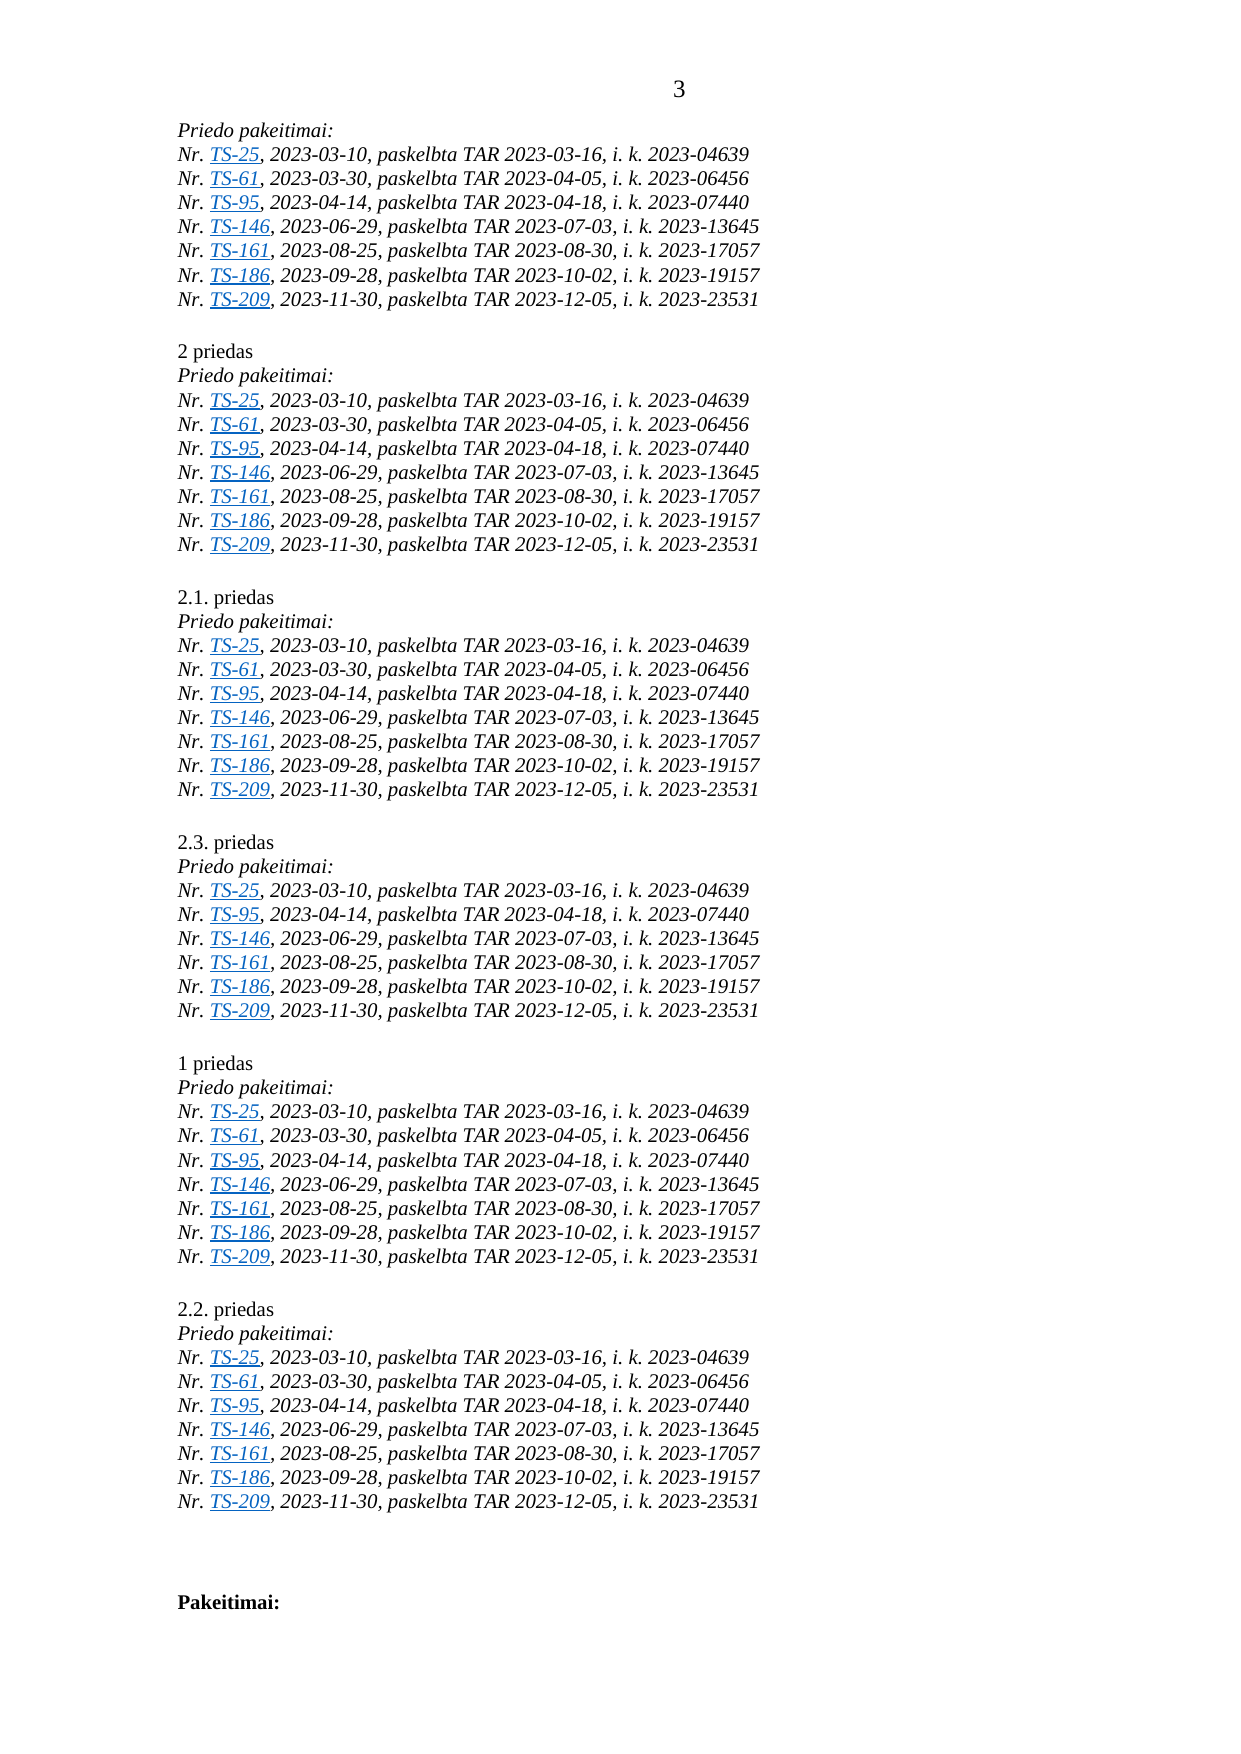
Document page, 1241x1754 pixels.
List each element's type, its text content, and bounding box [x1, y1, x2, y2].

text Nr. TS-186, 2023-09-28, paskelbta TAR 2023-10-02, i. k. 2023-19157 [177, 974, 1181, 998]
text Nr. TS-209, 2023-11-30, paskelbta TAR 2023-12-05, i. k. 2023-23531 [177, 777, 1181, 801]
text Nr. TS-25, 2023-03-10, paskelbta TAR 2023-03-16, i. k. 2023-04639 [177, 878, 1181, 902]
text Nr. TS-61, 2023-03-30, paskelbta TAR 2023-04-05, i. k. 2023-06456 [177, 412, 1181, 436]
text Nr. TS-95, 2023-04-14, paskelbta TAR 2023-04-18, i. k. 2023-07440 [177, 1147, 1181, 1172]
text Nr. TS-209, 2023-11-30, paskelbta TAR 2023-12-05, i. k. 2023-23531 [177, 532, 1181, 556]
text Nr. TS-61, 2023-03-30, paskelbta TAR 2023-04-05, i. k. 2023-06456 [177, 1369, 1181, 1393]
text Nr. TS-161, 2023-08-25, paskelbta TAR 2023-08-30, i. k. 2023-17057 [177, 238, 1181, 262]
text Priedo pakeitimai: [177, 1075, 1181, 1099]
text Nr. TS-146, 2023-06-29, paskelbta TAR 2023-07-03, i. k. 2023-13645 [177, 1172, 1181, 1196]
text Nr. TS-161, 2023-08-25, paskelbta TAR 2023-08-30, i. k. 2023-17057 [177, 1441, 1181, 1465]
text Nr. TS-146, 2023-06-29, paskelbta TAR 2023-07-03, i. k. 2023-13645 [177, 926, 1181, 950]
text Nr. TS-209, 2023-11-30, paskelbta TAR 2023-12-05, i. k. 2023-23531 [177, 1244, 1181, 1268]
text Nr. TS-25, 2023-03-10, paskelbta TAR 2023-03-16, i. k. 2023-04639 [177, 633, 1181, 657]
text 2.3. priedas [177, 830, 1181, 854]
text Pakeitimai: [177, 1590, 1181, 1614]
text Nr. TS-209, 2023-11-30, paskelbta TAR 2023-12-05, i. k. 2023-23531 [177, 998, 1181, 1022]
text Nr. TS-95, 2023-04-14, paskelbta TAR 2023-04-18, i. k. 2023-07440 [177, 1393, 1181, 1417]
text 2.1. priedas [177, 585, 1181, 609]
text Priedo pakeitimai: [177, 363, 1181, 387]
text Nr. TS-186, 2023-09-28, paskelbta TAR 2023-10-02, i. k. 2023-19157 [177, 753, 1181, 777]
text Nr. TS-25, 2023-03-10, paskelbta TAR 2023-03-16, i. k. 2023-04639 [177, 1099, 1181, 1123]
text Nr. TS-209, 2023-11-30, paskelbta TAR 2023-12-05, i. k. 2023-23531 [177, 1489, 1181, 1513]
text Nr. TS-146, 2023-06-29, paskelbta TAR 2023-07-03, i. k. 2023-13645 [177, 1417, 1181, 1441]
text 2.2. priedas [177, 1297, 1181, 1321]
text Nr. TS-61, 2023-03-30, paskelbta TAR 2023-04-05, i. k. 2023-06456 [177, 166, 1181, 190]
text Nr. TS-209, 2023-11-30, paskelbta TAR 2023-12-05, i. k. 2023-23531 [177, 287, 1181, 311]
text Nr. TS-186, 2023-09-28, paskelbta TAR 2023-10-02, i. k. 2023-19157 [177, 1220, 1181, 1244]
text Nr. TS-186, 2023-09-28, paskelbta TAR 2023-10-02, i. k. 2023-19157 [177, 262, 1181, 287]
text Priedo pakeitimai: [177, 118, 1181, 142]
text Nr. TS-61, 2023-03-30, paskelbta TAR 2023-04-05, i. k. 2023-06456 [177, 1123, 1181, 1147]
text Nr. TS-95, 2023-04-14, paskelbta TAR 2023-04-18, i. k. 2023-07440 [177, 681, 1181, 705]
text Nr. TS-186, 2023-09-28, paskelbta TAR 2023-10-02, i. k. 2023-19157 [177, 1465, 1181, 1489]
text Nr. TS-146, 2023-06-29, paskelbta TAR 2023-07-03, i. k. 2023-13645 [177, 460, 1181, 484]
text Nr. TS-161, 2023-08-25, paskelbta TAR 2023-08-30, i. k. 2023-17057 [177, 950, 1181, 974]
text Nr. TS-186, 2023-09-28, paskelbta TAR 2023-10-02, i. k. 2023-19157 [177, 508, 1181, 532]
text Nr. TS-161, 2023-08-25, paskelbta TAR 2023-08-30, i. k. 2023-17057 [177, 484, 1181, 508]
text 1 priedas [177, 1051, 1181, 1075]
text Priedo pakeitimai: [177, 854, 1181, 878]
text Priedo pakeitimai: [177, 1321, 1181, 1345]
text Nr. TS-25, 2023-03-10, paskelbta TAR 2023-03-16, i. k. 2023-04639 [177, 387, 1181, 412]
text Nr. TS-146, 2023-06-29, paskelbta TAR 2023-07-03, i. k. 2023-13645 [177, 705, 1181, 729]
text Nr. TS-95, 2023-04-14, paskelbta TAR 2023-04-18, i. k. 2023-07440 [177, 902, 1181, 926]
text Nr. TS-95, 2023-04-14, paskelbta TAR 2023-04-18, i. k. 2023-07440 [177, 190, 1181, 214]
text Nr. TS-95, 2023-04-14, paskelbta TAR 2023-04-18, i. k. 2023-07440 [177, 436, 1181, 460]
text Nr. TS-161, 2023-08-25, paskelbta TAR 2023-08-30, i. k. 2023-17057 [177, 1196, 1181, 1220]
text Nr. TS-161, 2023-08-25, paskelbta TAR 2023-08-30, i. k. 2023-17057 [177, 729, 1181, 753]
text Nr. TS-61, 2023-03-30, paskelbta TAR 2023-04-05, i. k. 2023-06456 [177, 657, 1181, 681]
text Nr. TS-146, 2023-06-29, paskelbta TAR 2023-07-03, i. k. 2023-13645 [177, 214, 1181, 238]
text 2 priedas [177, 339, 1181, 363]
text Nr. TS-25, 2023-03-10, paskelbta TAR 2023-03-16, i. k. 2023-04639 [177, 1345, 1181, 1369]
text Priedo pakeitimai: [177, 609, 1181, 633]
text Nr. TS-25, 2023-03-10, paskelbta TAR 2023-03-16, i. k. 2023-04639 [177, 142, 1181, 166]
